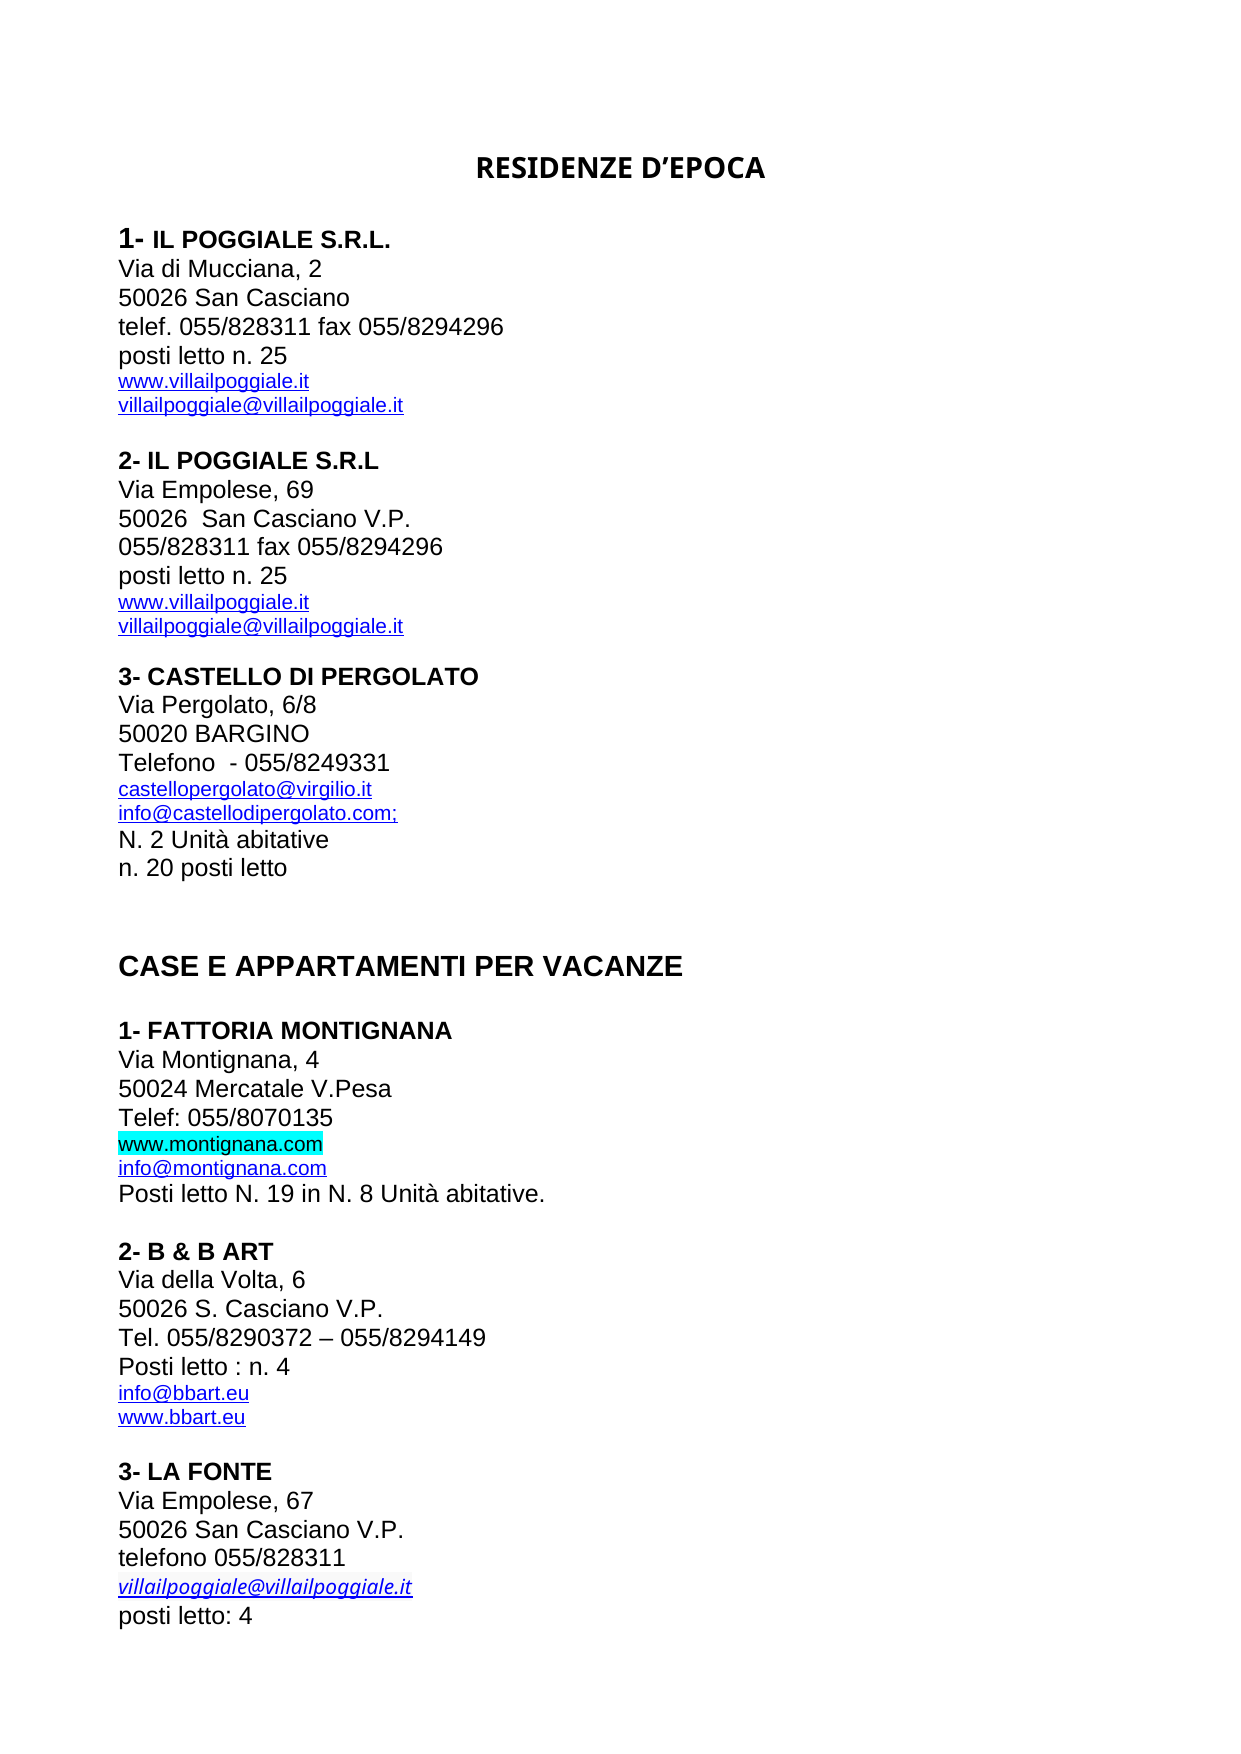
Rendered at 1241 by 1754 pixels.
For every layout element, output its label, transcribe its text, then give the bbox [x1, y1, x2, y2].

text Posti letto N. 19 in N. 8 Unità abitative. [118, 1179, 1122, 1208]
subtitle 3- CASTELLO DI PERGOLATO [118, 662, 1122, 691]
text 50026 San Casciano [118, 283, 1122, 312]
text Via Empolese, 69 [118, 475, 1122, 503]
text 2- IL POGGIALE S.R.L [118, 446, 1122, 475]
text posti letto n. 25 [118, 561, 1122, 590]
text 3- LA FONTE [118, 1457, 1122, 1486]
text Via Montignana, 4 [118, 1045, 1122, 1074]
text 1- IL POGGIALE S.R.L. [118, 221, 1122, 254]
text posti letto: 4 [118, 1601, 1122, 1629]
text Telefono - 055/8249331 [118, 748, 1122, 777]
text info@bbart.eu [118, 1381, 1122, 1404]
text www.montignana.com [118, 1131, 1122, 1155]
text villailpoggiale@villailpoggiale.it [118, 614, 1122, 638]
text Tel. 055/8290372 – 055/8294149 [118, 1323, 1122, 1352]
text 055/828311 fax 055/8294296 [118, 532, 1122, 561]
text Via della Volta, 6 [118, 1266, 1122, 1294]
text castellopergolato@virgilio.it [118, 777, 1122, 801]
subtitle CASE E APPARTAMENTI PER VACANZE [118, 949, 1122, 983]
text Via di Mucciana, 2 [118, 254, 1122, 283]
subtitle 1- FATTORIA MONTIGNANA [118, 1016, 1122, 1045]
text Via Empolese, 67 [118, 1486, 1122, 1515]
text telefono 055/828311 [118, 1543, 1122, 1572]
text Via Pergolato, 6/8 [118, 691, 1122, 719]
text info@montignana.com [118, 1155, 1122, 1179]
text www.villailpoggiale.it [118, 590, 1122, 614]
text www.bbart.eu [118, 1404, 1122, 1428]
subtitle RESIDENZE D’EPOCA [118, 148, 1122, 187]
text Posti letto : n. 4 [118, 1352, 1122, 1381]
text n. 20 posti letto [118, 853, 1122, 882]
text info@castellodipergolato.com; [118, 801, 1122, 825]
text 50024 Mercatale V.Pesa [118, 1074, 1122, 1103]
text 50020 BARGINO [118, 719, 1122, 748]
text villailpoggiale@villailpoggiale.it [118, 393, 1122, 417]
text villailpoggiale@villailpoggiale.it [118, 1572, 1122, 1601]
text 2- B & B ART [118, 1237, 1122, 1266]
text telef. 055/828311 fax 055/8294296 [118, 312, 1122, 341]
text posti letto n. 25 [118, 341, 1122, 369]
text 50026 San Casciano V.P. [118, 503, 1122, 532]
text 50026 San Casciano V.P. [118, 1515, 1122, 1543]
text 50026 S. Casciano V.P. [118, 1294, 1122, 1323]
text www.villailpoggiale.it [118, 369, 1122, 393]
text N. 2 Unità abitative [118, 825, 1122, 853]
text Telef: 055/8070135 [118, 1103, 1122, 1131]
